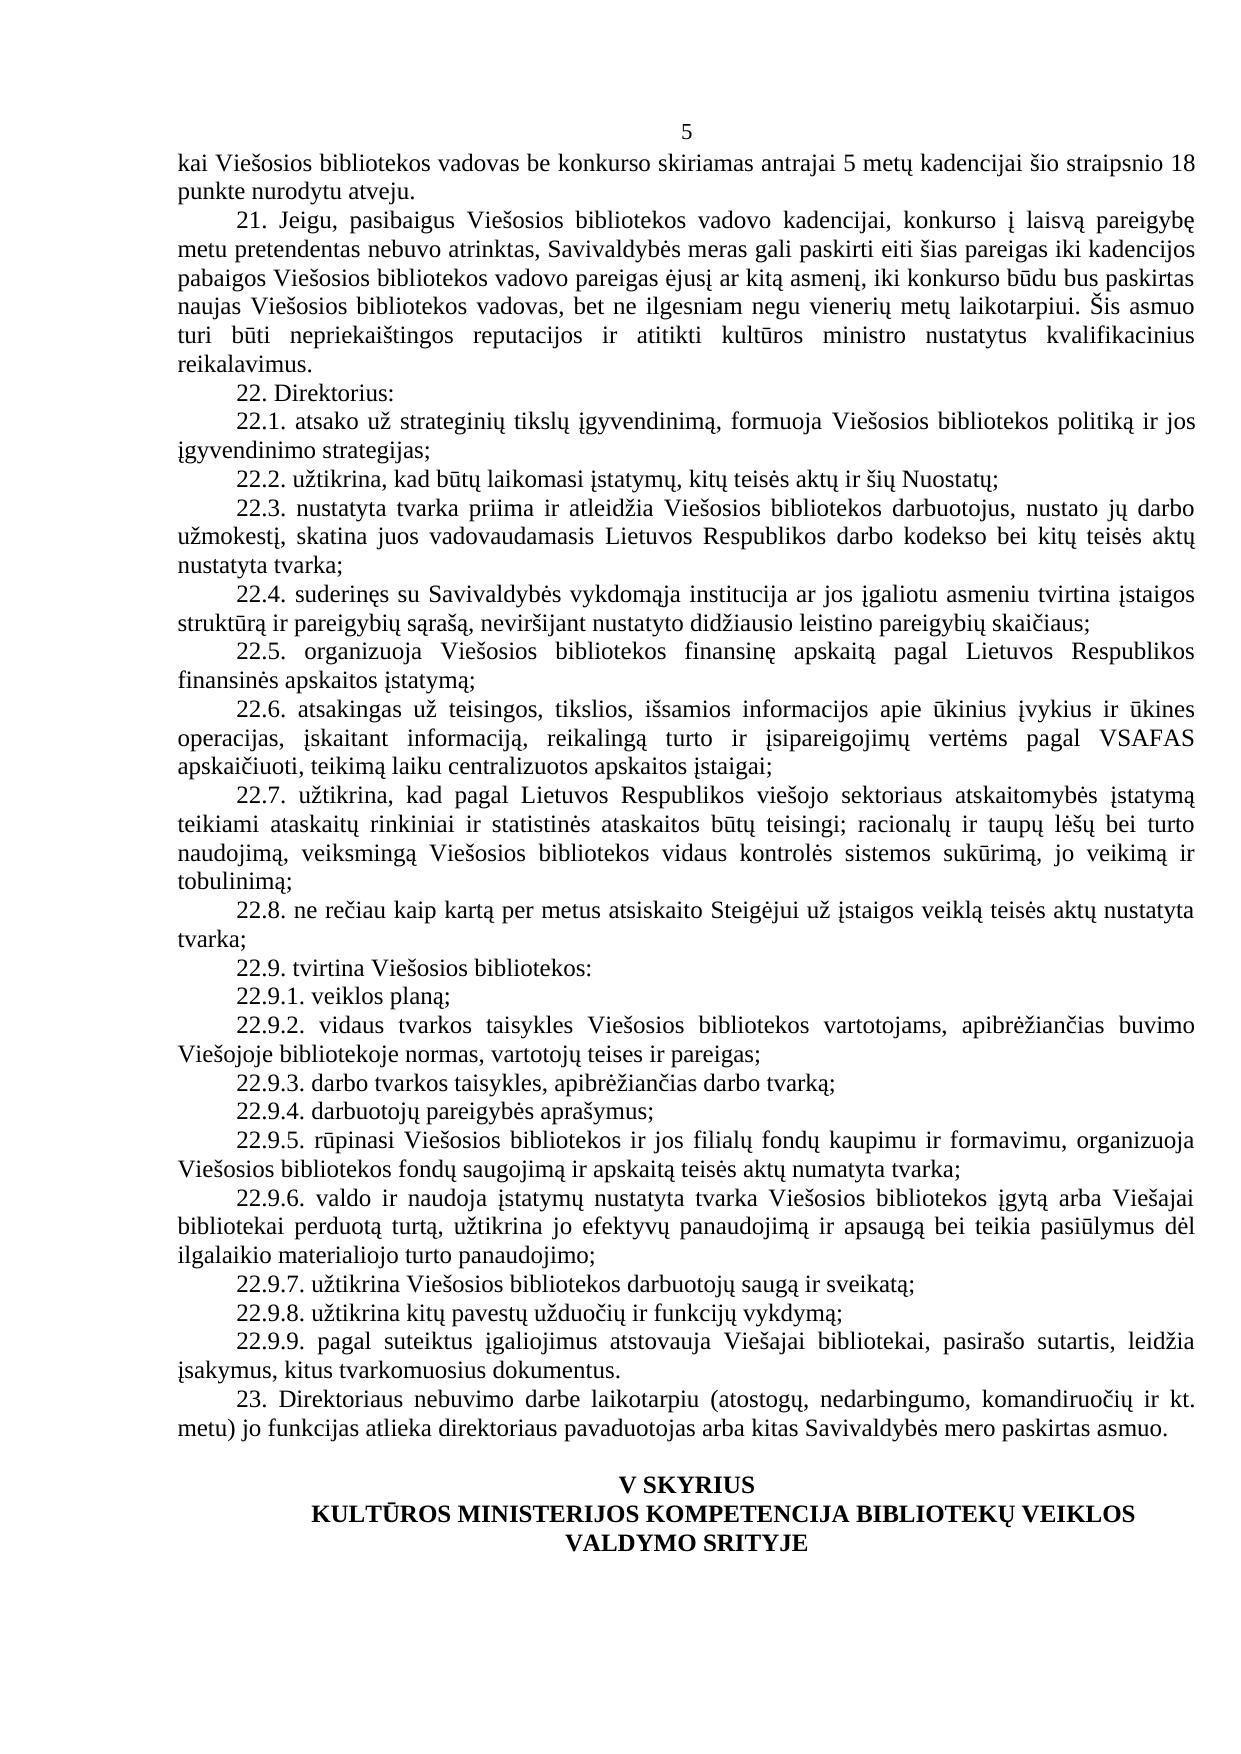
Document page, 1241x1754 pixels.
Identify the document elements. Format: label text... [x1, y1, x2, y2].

text 21. Jeigu, pasibaigus Viešosios bibliotekos vadovo kadencijai, konkurso į laisvą pareigybę metu pretendentas nebuvo atrinktas, Savivaldybės meras gali paskirti eiti šias pareigas iki kadencijos pabaigos Viešosios bibliotekos vadovo pareigas ėjusį ar kitą asmenį, iki konkurso būdu bus paskirtas naujas Viešosios bibliotekos vadovas, bet ne ilgesniam negu vienerių metų laikotarpiui. Šis asmuo turi būti nepriekaištingos reputacijos ir atitikti kultūros ministro nustatytus kvalifikacinius reikalavimus. [177, 205, 1196, 378]
text 22.3. nustatyta tvarka priima ir atleidžia Viešosios bibliotekos darbuotojus, nustato jų darbo užmokestį, skatina juos vadovaudamasis Lietuvos Respublikos darbo kodekso bei kitų teisės aktų nustatyta tvarka; [177, 493, 1196, 579]
text 22.9.7. užtikrina Viešosios bibliotekos darbuotojų saugą ir sveikatą; [177, 1269, 1196, 1298]
text 22.9. tvirtina Viešosios bibliotekos: [177, 953, 1196, 981]
text 23. Direktoriaus nebuvimo darbe laikotarpiu (atostogų, nedarbingumo, komandiruočių ir kt. metu) jo funkcijas atlieka direktoriaus pavaduotojas arba kitas Savivaldybės mero paskirtas asmuo. [177, 1384, 1196, 1441]
text 22.9.1. veiklos planą; [177, 981, 1196, 1010]
text 22.4. suderinęs su Savivaldybės vykdomąja institucija ar jos įgaliotu asmeniu tvirtina įstaigos struktūrą ir pareigybių sąrašą, neviršijant nustatyto didžiausio leistino pareigybių skaičiaus; [177, 579, 1196, 636]
text 22.9.5. rūpinasi Viešosios bibliotekos ir jos filialų fondų kaupimu ir formavimu, organizuoja Viešosios bibliotekos fondų saugojimą ir apskaitą teisės aktų numatyta tvarka; [177, 1125, 1196, 1183]
text 22.6. atsakingas už teisingos, tikslios, išsamios informacijos apie ūkinius įvykius ir ūkines operacijas, įskaitant informaciją, reikalingą turto ir įsipareigojimų vertėms pagal VSAFAS apskaičiuoti, teikimą laiku centralizuotos apskaitos įstaigai; [177, 694, 1196, 780]
text 22. Direktorius: [177, 378, 1196, 406]
text 22.9.4. darbuotojų pareigybės aprašymus; [177, 1096, 1196, 1125]
text 22.9.9. pagal suteiktus įgaliojimus atstovauja Viešajai bibliotekai, pasirašo sutartis, leidžia įsakymus, kitus tvarkomuosius dokumentus. [177, 1326, 1196, 1384]
text KULTŪROS MINISTERIJOS KOMPETENCIJA BIBLIOTEKŲ VEIKLOS VALDYMO SRITYJE [177, 1499, 1196, 1556]
text 22.7. užtikrina, kad pagal Lietuvos Respublikos viešojo sektoriaus atskaitomybės įstatymą teikiami ataskaitų rinkiniai ir statistinės ataskaitos būtų teisingi; racionalų ir taupų lėšų bei turto naudojimą, veiksmingą Viešosios bibliotekos vidaus kontrolės sistemos sukūrimą, jo veikimą ir tobulinimą; [177, 780, 1196, 895]
text 22.9.3. darbo tvarkos taisykles, apibrėžiančias darbo tvarką; [177, 1068, 1196, 1096]
text V SKYRIUS [177, 1470, 1196, 1499]
text 22.2. užtikrina, kad būtų laikomasi įstatymų, kitų teisės aktų ir šių Nuostatų; [177, 464, 1196, 493]
text 22.9.6. valdo ir naudoja įstatymų nustatyta tvarka Viešosios bibliotekos įgytą arba Viešajai bibliotekai perduotą turtą, užtikrina jo efektyvų panaudojimą ir apsaugą bei teikia pasiūlymus dėl ilgalaikio materialiojo turto panaudojimo; [177, 1183, 1196, 1269]
text 22.8. ne rečiau kaip kartą per metus atsiskaito Steigėjui už įstaigos veiklą teisės aktų nustatyta tvarka; [177, 895, 1196, 953]
text 22.5. organizuoja Viešosios bibliotekos finansinę apskaitą pagal Lietuvos Respublikos finansinės apskaitos įstatymą; [177, 636, 1196, 694]
text 22.9.8. užtikrina kitų pavestų užduočių ir funkcijų vykdymą; [177, 1298, 1196, 1326]
text kai Viešosios bibliotekos vadovas be konkurso skiriamas antrajai 5 metų kadencijai šio straipsnio 18 punkte nurodytu atveju. [177, 148, 1196, 205]
text 22.9.2. vidaus tvarkos taisykles Viešosios bibliotekos vartotojams, apibrėžiančias buvimo Viešojoje bibliotekoje normas, vartotojų teises ir pareigas; [177, 1010, 1196, 1068]
text 22.1. atsako už strateginių tikslų įgyvendinimą, formuoja Viešosios bibliotekos politiką ir jos įgyvendinimo strategijas; [177, 406, 1196, 464]
